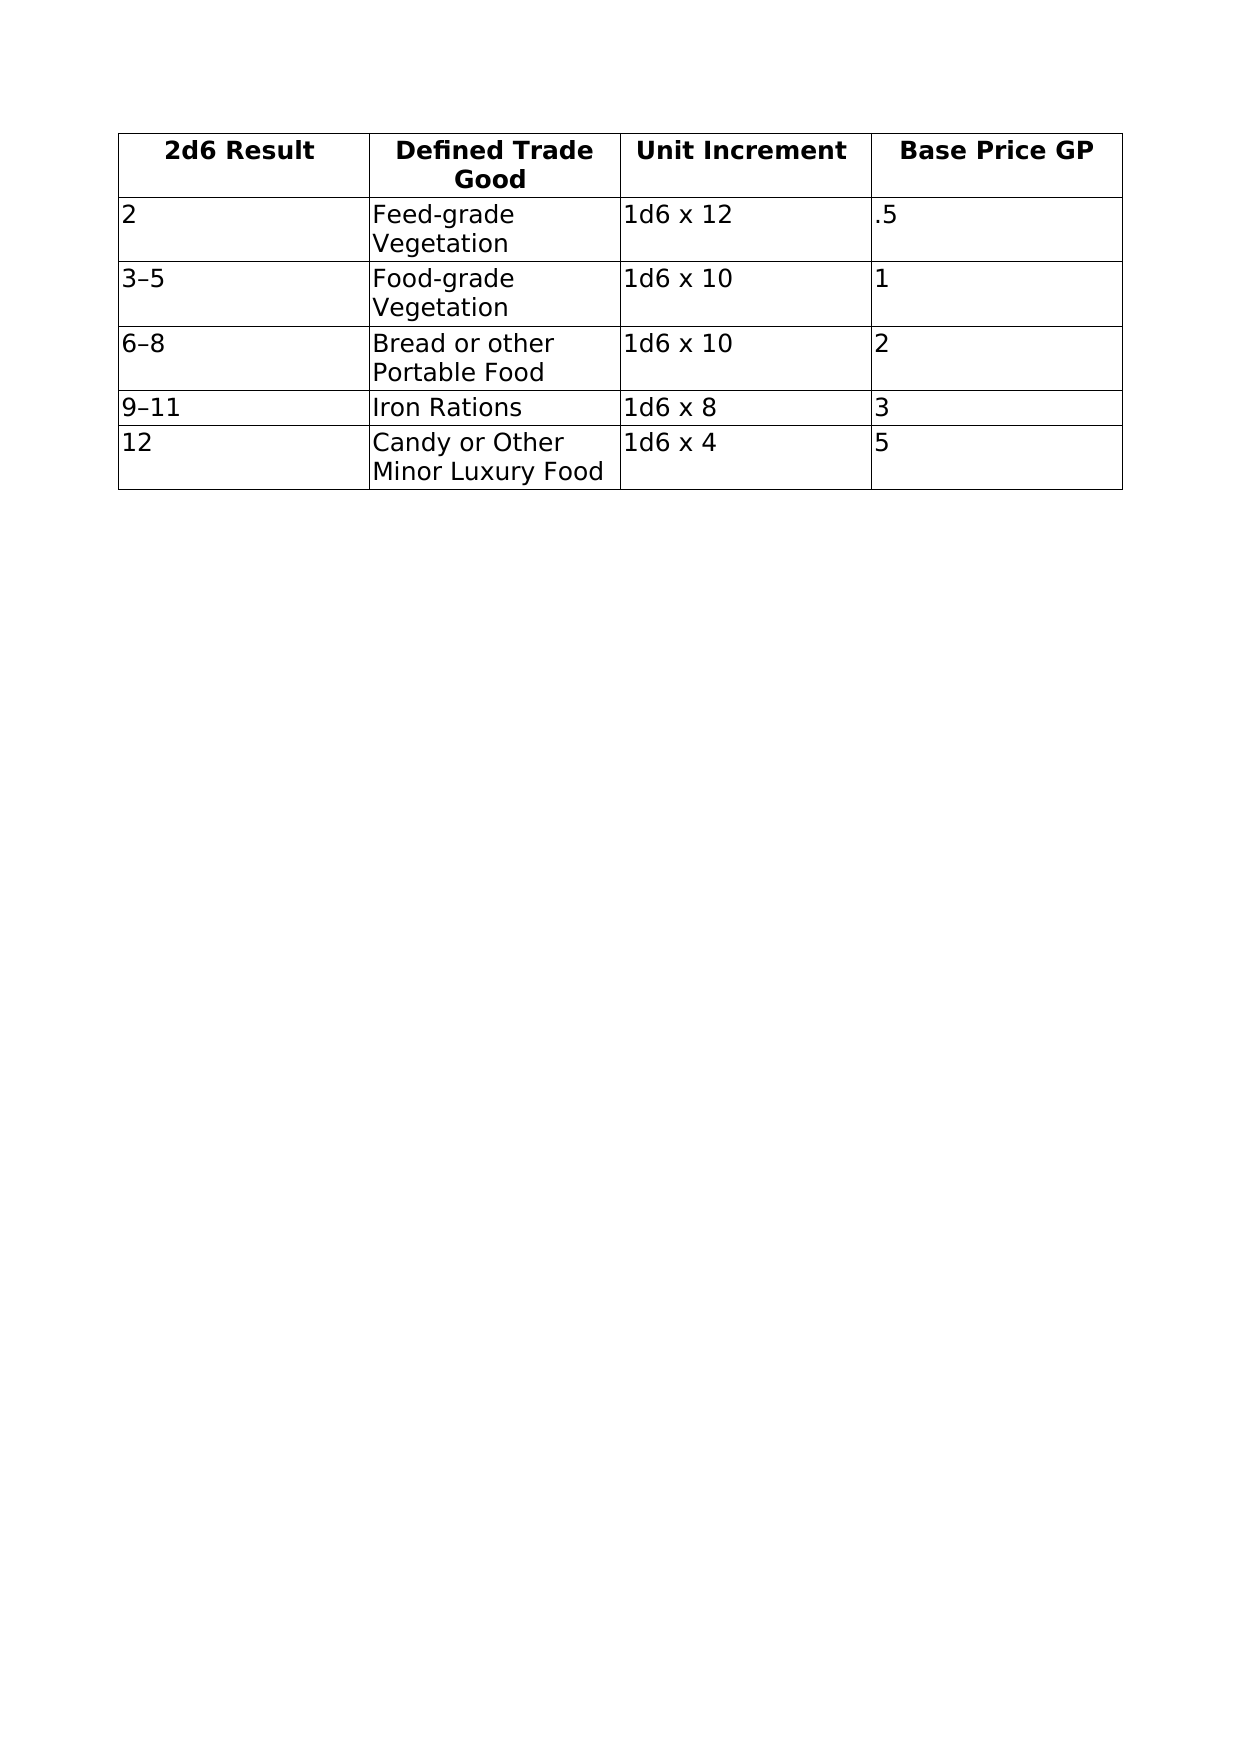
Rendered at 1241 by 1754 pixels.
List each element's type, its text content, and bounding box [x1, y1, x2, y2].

table_header Unit Increment [621, 134, 871, 197]
table_cell 12 [119, 426, 369, 489]
table_cell Iron Rations [370, 391, 620, 425]
table_cell 1d6 x 10 [621, 327, 871, 390]
table_cell 1d6 x 12 [621, 198, 871, 261]
table_header 2d6 Result [119, 134, 369, 197]
table_cell Candy or Other Minor Luxury Food [370, 426, 620, 489]
table_cell .5 [872, 198, 1122, 261]
table_cell 9–11 [119, 391, 369, 425]
table_cell Bread or other Portable Food [370, 327, 620, 390]
table_cell 2 [119, 198, 369, 261]
table_cell 2 [872, 327, 1122, 390]
table_cell Food-grade Vegetation [370, 262, 620, 326]
table_cell 1d6 x 10 [621, 262, 871, 326]
table_cell 5 [872, 426, 1122, 489]
table_cell Feed-grade Vegetation [370, 198, 620, 261]
table_header Base Price GP [872, 134, 1122, 197]
table_cell 1d6 x 4 [621, 426, 871, 489]
table_cell 1d6 x 8 [621, 391, 871, 425]
table_cell 6–8 [119, 327, 369, 390]
table_cell 1 [872, 262, 1122, 326]
table_cell 3 [872, 391, 1122, 425]
table_cell 3–5 [119, 262, 369, 326]
table_header Defined Trade Good [370, 134, 620, 197]
